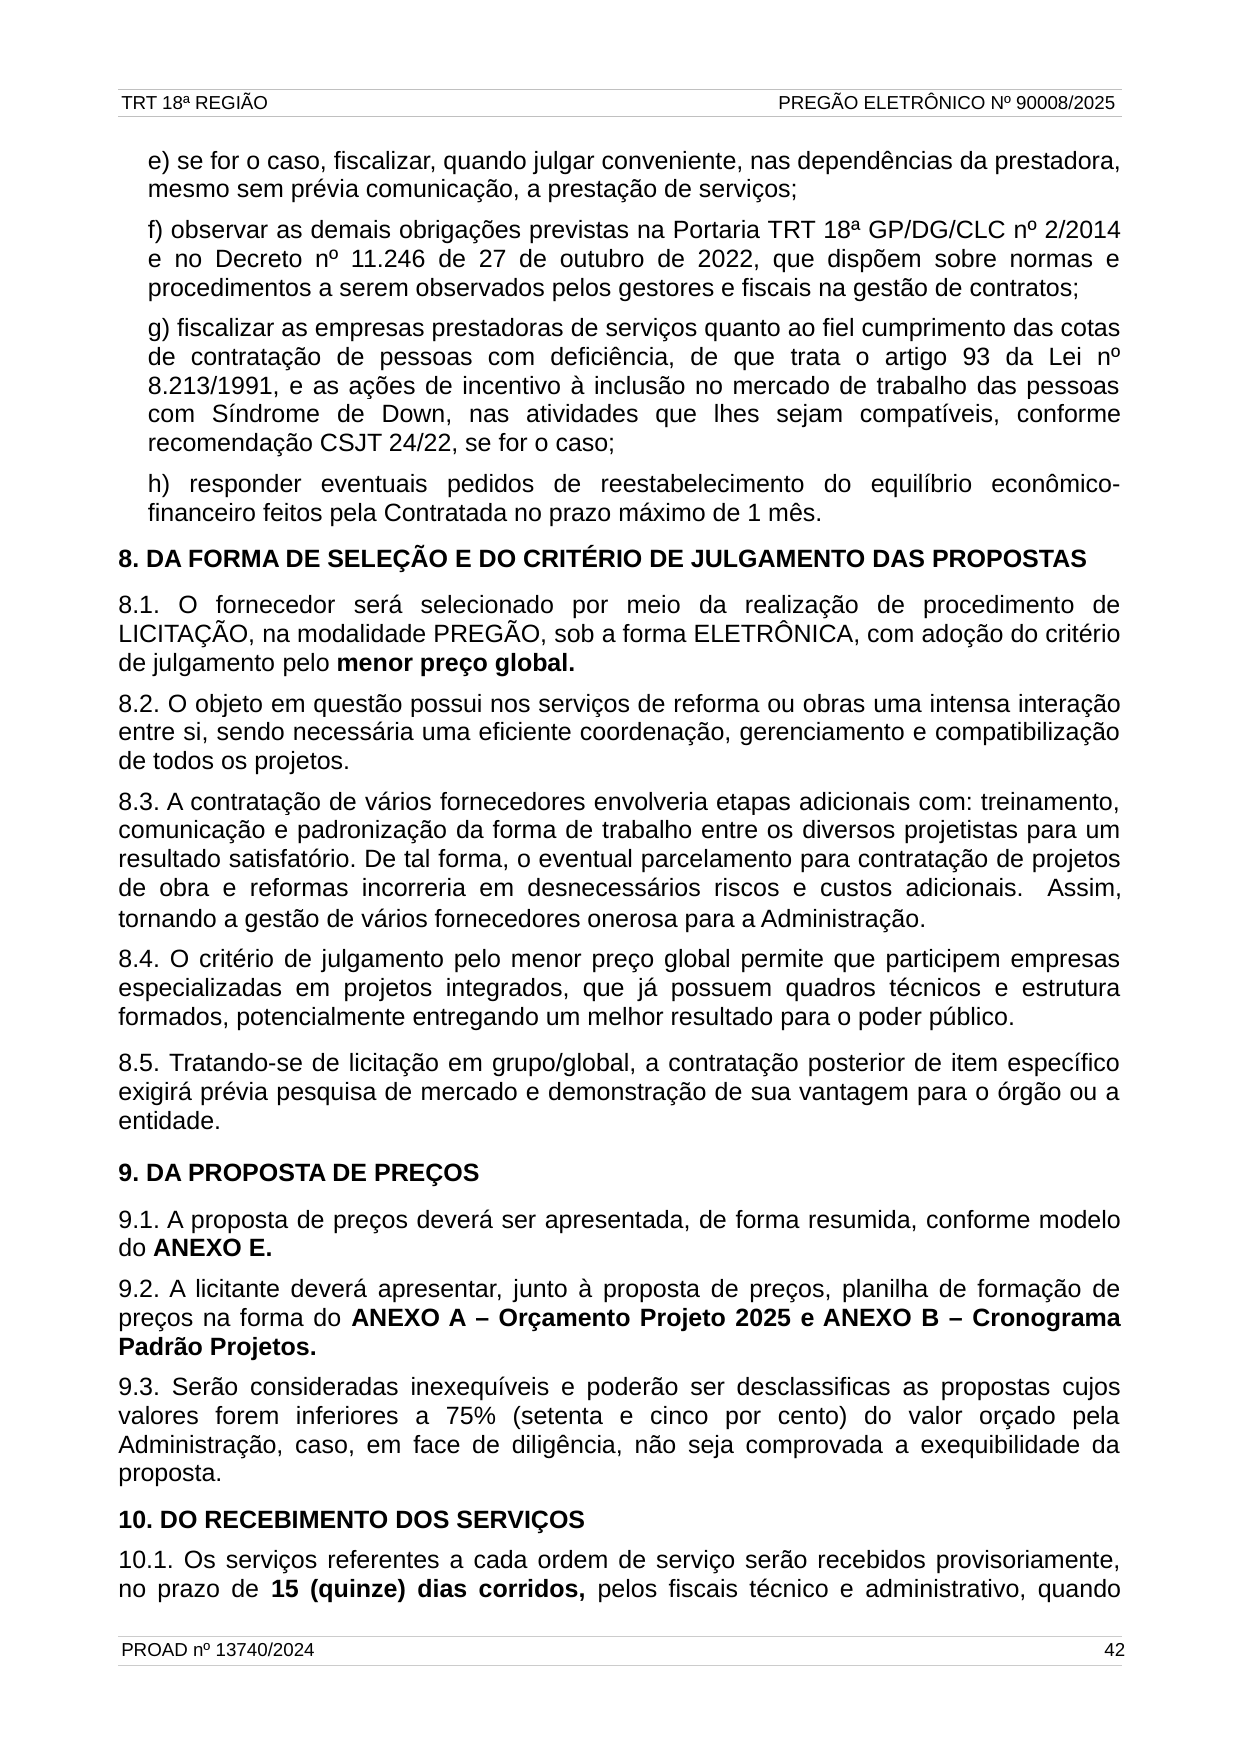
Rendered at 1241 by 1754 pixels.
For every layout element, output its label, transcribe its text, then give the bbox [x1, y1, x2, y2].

text 8.1. O fornecedor será selecionado por meio da realização de procedimento de LICITAÇÃO, na modalidade PREGÃO, sob a forma ELETRÔNICA, com adoção do critério de julgamento pelo menor preço global. [118, 590, 1122, 677]
text 9.1. A proposta de preços deverá ser apresentada, de forma resumida, conforme modelo do ANEXO E. [118, 1205, 1122, 1262]
text 8.4. O critério de julgamento pelo menor preço global permite que participem empresas especializadas em projetos integrados, que já possuem quadros técnicos e estrutura formados, potencialmente entregando um melhor resultado para o poder público. [118, 944, 1122, 1031]
text 10. DO RECEBIMENTO DOS SERVIÇOS [118, 1505, 1122, 1534]
text 9.3. Serão consideradas inexequíveis e poderão ser desclassificas as propostas cujos valores forem inferiores a 75% (setenta e cinco por cento) do valor orçado pela Administração, caso, em face de diligência, não seja comprovada a exequibilidade da proposta. [118, 1372, 1122, 1487]
text 10.1. Os serviços referentes a cada ordem de serviço serão recebidos provisoriamente, no prazo de 15 (quinze) dias corridos, pelos fiscais técnico e administrativo, quando [118, 1545, 1122, 1603]
text 8. DA FORMA DE SELEÇÃO E DO CRITÉRIO DE JULGAMENTO DAS PROPOSTAS [118, 544, 1122, 573]
text 8.5. Tratando-se de licitação em grupo/global, a contratação posterior de item específico exigirá prévia pesquisa de mercado e demonstração de sua vantagem para o órgão ou a entidade. [118, 1048, 1122, 1135]
text 9.2. A licitante deverá apresentar, junto à proposta de preços, planilha de formação de preços na forma do ANEXO A – Orçamento Projeto 2025 e ANEXO B – Cronograma Padrão Projetos. [118, 1274, 1122, 1360]
text h) responder eventuais pedidos de reestabelecimento do equilíbrio econômico-financeiro feitos pela Contratada no prazo máximo de 1 mês. [148, 469, 1122, 526]
text 8.3. A contratação de vários fornecedores envolveria etapas adicionais com: treinamento, comunicação e padronização da forma de trabalho entre os diversos projetistas para um resultado satisfatório. De tal forma, o eventual parcelamento para contratação de projetos de obra e reformas incorreria em desnecessários riscos e custos adicionais. Assim, tornando a gestão de vários fornecedores onerosa para a Administração. [118, 787, 1122, 933]
text 8.2. O objeto em questão possui nos serviços de reforma ou obras uma intensa interação entre si, sendo necessária uma eficiente coordenação, gerenciamento e compatibilização de todos os projetos. [118, 688, 1122, 775]
text f) observar as demais obrigações previstas na Portaria TRT 18ª GP/DG/CLC nº 2/2014 e no Decreto nº 11.246 de 27 de outubro de 2022, que dispõem sobre normas e procedimentos a serem observados pelos gestores e fiscais na gestão de contratos; [148, 215, 1122, 301]
text e) se for o caso, fiscalizar, quando julgar conveniente, nas dependências da prestadora, mesmo sem prévia comunicação, a prestação de serviços; [148, 146, 1122, 203]
text g) fiscalizar as empresas prestadoras de serviços quanto ao fiel cumprimento das cotas de contratação de pessoas com deficiência, de que trata o artigo 93 da Lei nº 8.213/1991, e as ações de incentivo à inclusão no mercado de trabalho das pessoas com Síndrome de Down, nas atividades que lhes sejam compatíveis, conforme recomendação CSJT 24/22, se for o caso; [148, 313, 1122, 457]
text 9. DA PROPOSTA DE PREÇOS [118, 1158, 1122, 1187]
